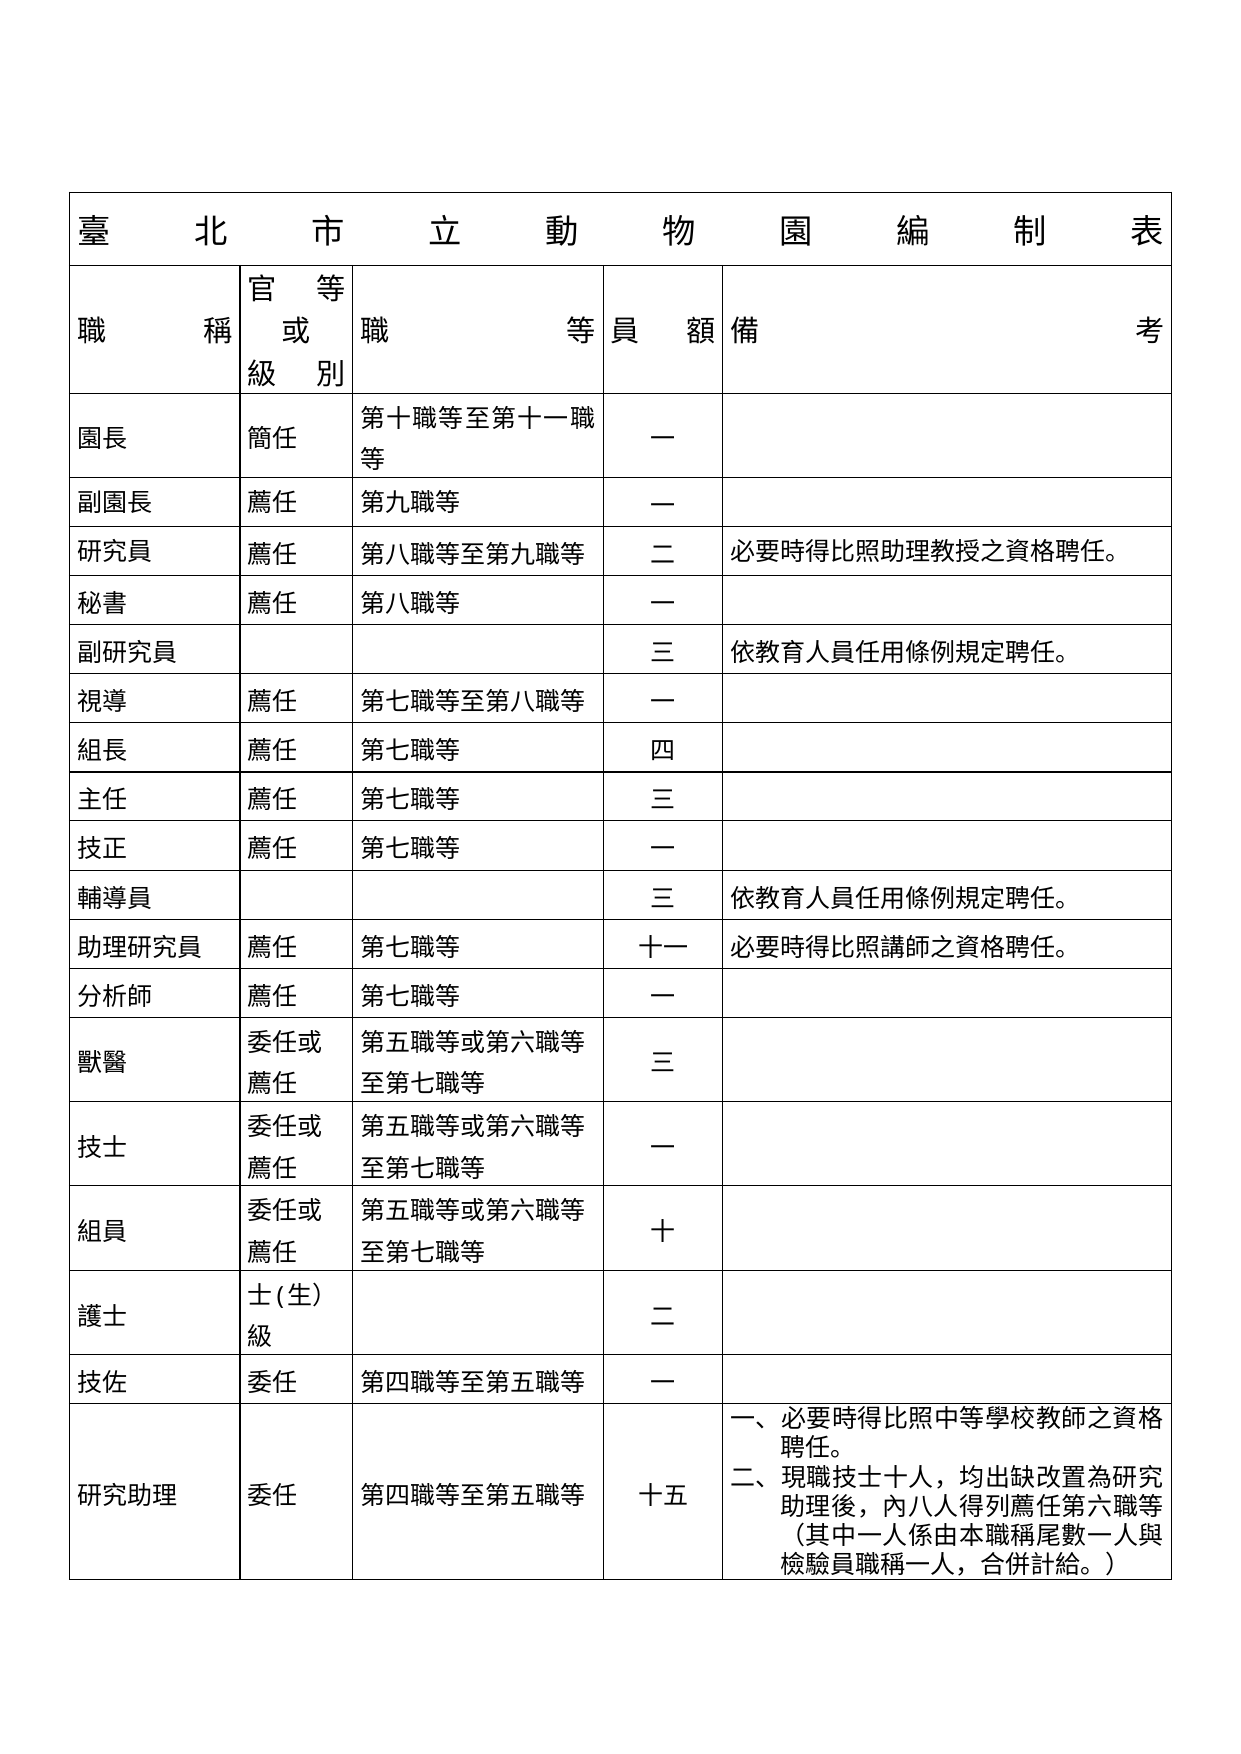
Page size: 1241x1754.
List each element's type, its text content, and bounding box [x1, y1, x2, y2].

table_cell 薦任 [241, 576, 352, 624]
table_cell 第四職等至第五職等 [353, 1404, 603, 1579]
table_cell [723, 1355, 1171, 1403]
table_cell 技正 [70, 821, 239, 869]
table_cell 分析師 [70, 969, 239, 1017]
table_cell 第四職等至第五職等 [353, 1355, 603, 1403]
table_cell 一 [604, 674, 722, 722]
table_cell 委任或薦任 [241, 1018, 352, 1101]
table_cell [723, 773, 1171, 820]
table_cell 研究助理 [70, 1404, 239, 1579]
table_cell 委任 [241, 1355, 352, 1403]
table_cell 薦任 [241, 821, 352, 869]
table_cell 第九職等 [353, 478, 603, 526]
table_cell 第八職等 [353, 576, 603, 624]
table_cell 秘書 [70, 576, 239, 624]
table_cell 第七職等 [353, 773, 603, 820]
table_cell [723, 1271, 1171, 1354]
table_cell 一 [604, 394, 722, 477]
table_cell [353, 871, 603, 918]
table_cell 第五職等或第六職等至第七職等 [353, 1186, 603, 1270]
table_cell 二 [604, 527, 722, 575]
table_header 臺北市立動物園編制表 [70, 193, 1171, 265]
table_cell 二 [604, 1271, 722, 1354]
table_cell [353, 625, 603, 673]
table_cell 十 [604, 1186, 722, 1270]
table_cell 薦任 [241, 920, 352, 968]
table_cell 第八職等至第九職等 [353, 527, 603, 575]
table_cell 護士 [70, 1271, 239, 1354]
table_cell [723, 969, 1171, 1017]
table_cell [241, 625, 352, 673]
table_cell 一 [604, 969, 722, 1017]
table_cell 依教育人員任用條例規定聘任。 [723, 625, 1171, 673]
table_cell 三 [604, 871, 722, 918]
table_cell 委任 [241, 1404, 352, 1579]
table_cell 委任或薦任 [241, 1102, 352, 1185]
table_cell [241, 871, 352, 918]
table_cell 技佐 [70, 1355, 239, 1403]
table_cell [723, 674, 1171, 722]
table_cell 一 [604, 821, 722, 869]
table_cell 一 [604, 1355, 722, 1403]
table_cell 技士 [70, 1102, 239, 1185]
table_cell 三 [604, 625, 722, 673]
table_cell 薦任 [241, 527, 352, 575]
table_cell 備考 [723, 266, 1171, 393]
table_cell 職等 [353, 266, 603, 393]
table_cell 三 [604, 773, 722, 820]
table_cell 十五 [604, 1404, 722, 1579]
table_cell 第十職等至第十一職等 [353, 394, 603, 477]
table_cell 第七職等 [353, 969, 603, 1017]
table_cell 一 [604, 478, 722, 526]
table_cell 視導 [70, 674, 239, 722]
table_cell 三 [604, 1018, 722, 1101]
table_cell 員額 [604, 266, 722, 393]
table_cell 組員 [70, 1186, 239, 1270]
table_cell 副園長 [70, 478, 239, 526]
table_cell 官等 或 級別 [241, 266, 352, 393]
table_cell 園長 [70, 394, 239, 477]
table_cell [723, 1018, 1171, 1101]
table_cell 必要時得比照講師之資格聘任。 [723, 920, 1171, 968]
table_cell 士(生）級 [241, 1271, 352, 1354]
table_cell [353, 1271, 603, 1354]
table_cell 簡任 [241, 394, 352, 477]
table_cell [723, 723, 1171, 771]
table_cell 一 [604, 576, 722, 624]
table_cell 十一 [604, 920, 722, 968]
table_cell 薦任 [241, 969, 352, 1017]
table_cell 第七職等至第八職等 [353, 674, 603, 722]
table_cell 依教育人員任用條例規定聘任。 [723, 871, 1171, 918]
table_cell 第五職等或第六職等至第七職等 [353, 1102, 603, 1185]
table_cell 四 [604, 723, 722, 771]
table_cell 必要時得比照助理教授之資格聘任。 [723, 527, 1171, 575]
table_cell 第五職等或第六職等至第七職等 [353, 1018, 603, 1101]
table_cell [723, 478, 1171, 526]
table_cell [723, 821, 1171, 869]
table_cell 薦任 [241, 478, 352, 526]
table_cell [723, 1186, 1171, 1270]
table_cell 輔導員 [70, 871, 239, 918]
table_cell 組長 [70, 723, 239, 771]
table_cell 薦任 [241, 674, 352, 722]
table_cell 副研究員 [70, 625, 239, 673]
table_cell 研究員 [70, 527, 239, 575]
table_cell 第七職等 [353, 821, 603, 869]
table_cell 薦任 [241, 723, 352, 771]
table_cell 一、必要時得比照中等學校教師之資格聘任。 二、現職技士十人，均出缺改置為研究助理後，內八人得列薦任第六職等（其中一人係由本職稱尾數一人與檢驗員職稱一人，合併計給。） [723, 1404, 1171, 1579]
table_cell 助理研究員 [70, 920, 239, 968]
table_cell 薦任 [241, 773, 352, 820]
table_cell 一 [604, 1102, 722, 1185]
table_cell 第七職等 [353, 920, 603, 968]
table_cell [723, 576, 1171, 624]
table_cell 委任或薦任 [241, 1186, 352, 1270]
table_cell 獸醫 [70, 1018, 239, 1101]
table_cell [723, 394, 1171, 477]
table_cell 職稱 [70, 266, 239, 393]
table_cell 主任 [70, 773, 239, 820]
table_cell [723, 1102, 1171, 1185]
table_cell 第七職等 [353, 723, 603, 771]
